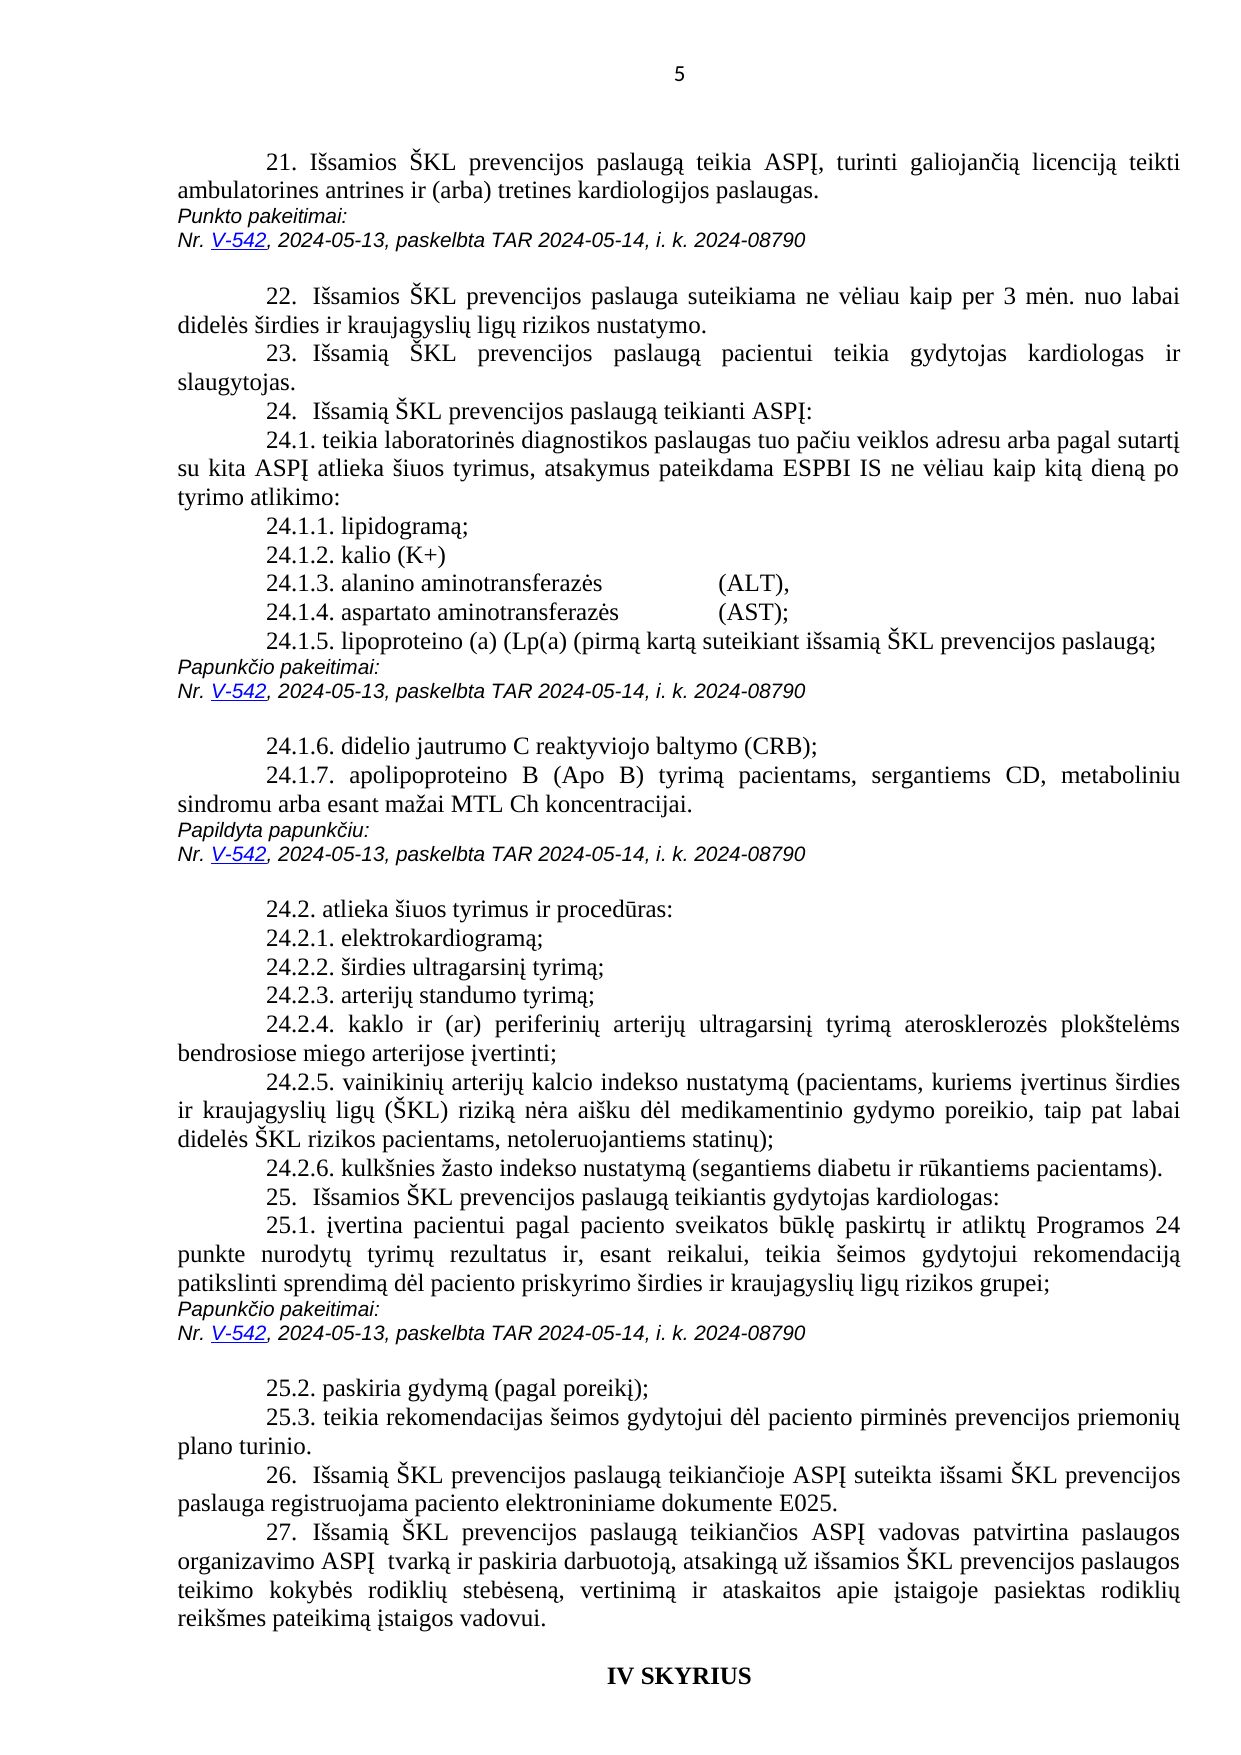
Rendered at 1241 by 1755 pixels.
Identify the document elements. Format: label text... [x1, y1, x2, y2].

text Nr. V-542, 2024-05-13, paskelbta TAR 2024-05-14, i. k. 2024-08790 [177, 1321, 1181, 1345]
text 24.2.5. vainikinių arterijų kalcio indekso nustatymą (pacientams, kuriems įvertinus širdies ir kraujagyslių ligų (ŠKL) riziką nėra aišku dėl medikamentinio gydymo poreikio, taip pat labai didelės ŠKL rizikos pacientams, netoleruojantiems statinų); [177, 1067, 1181, 1153]
text 22. Išsamios ŠKL prevencijos paslauga suteikiama ne vėliau kaip per 3 mėn. nuo labai didelės širdies ir kraujagyslių ligų rizikos nustatymo. [177, 281, 1181, 338]
text IV SKYRIUS [177, 1661, 1181, 1690]
text 26. Išsamią ŠKL prevencijos paslaugą teikiančioje ASPĮ suteikta išsami ŠKL prevencijos paslauga registruojama paciento elektroniniame dokumente E025. [177, 1460, 1181, 1517]
text 24.2.1. elektrokardiogramą; [177, 923, 1181, 952]
text Papunkčio pakeitimai: [177, 1297, 1181, 1321]
text 25. Išsamios ŠKL prevencijos paslaugą teikiantis gydytojas kardiologas: [177, 1182, 1181, 1211]
text 25.3. teikia rekomendacijas šeimos gydytojui dėl paciento pirminės prevencijos priemonių plano turinio. [177, 1402, 1181, 1460]
text 24.1.1. lipidogramą; [177, 511, 1181, 540]
text 21. Išsamios ŠKL prevencijos paslaugą teikia ASPĮ, turinti galiojančią licenciją teikti ambulatorines antrines ir (arba) tretines kardiologijos paslaugas. [177, 147, 1181, 204]
text 25.2. paskiria gydymą (pagal poreikį); [177, 1373, 1181, 1402]
text Papildyta papunkčiu: [177, 818, 1181, 842]
text Punkto pakeitimai: [177, 204, 1181, 228]
text 24.1.5. lipoproteino (a) (Lp(a) (pirmą kartą suteikiant išsamią ŠKL prevencijos paslaugą; [177, 626, 1181, 655]
text 25.1. įvertina pacientui pagal paciento sveikatos būklę paskirtų ir atliktų Programos 24 punkte nurodytų tyrimų rezultatus ir, esant reikalui, teikia šeimos gydytojui rekomendaciją patikslinti sprendimą dėl paciento priskyrimo širdies ir kraujagyslių ligų rizikos grupei; [177, 1211, 1181, 1297]
text 24.2.2. širdies ultragarsinį tyrimą; [177, 952, 1181, 981]
text 24.1.7. apolipoproteino B (Apo B) tyrimą pacientams, sergantiems CD, metaboliniu sindromu arba esant mažai MTL Ch koncentracijai. [177, 760, 1181, 818]
text 24.1.2. kalio (K+) [177, 540, 1181, 568]
text 24.1. teikia laboratorinės diagnostikos paslaugas tuo pačiu veiklos adresu arba pagal sutartį su kita ASPĮ atlieka šiuos tyrimus, atsakymus pateikdama ESPBI IS ne vėliau kaip kitą dieną po tyrimo atlikimo: [177, 425, 1181, 511]
text 24.1.3. alanino aminotransferazės (ALT), [177, 568, 1181, 597]
text 24.1.4. aspartato aminotransferazės (AST); [177, 597, 1181, 626]
text Nr. V-542, 2024-05-13, paskelbta TAR 2024-05-14, i. k. 2024-08790 [177, 679, 1181, 703]
text 24.1.6. didelio jautrumo C reaktyviojo baltymo (CRB); [177, 731, 1181, 760]
text 24.2.3. arterijų standumo tyrimą; [177, 981, 1181, 1009]
text 24.2.6. kulkšnies žasto indekso nustatymą (segantiems diabetu ir rūkantiems pacientams). [177, 1153, 1181, 1182]
text 27. Išsamią ŠKL prevencijos paslaugą teikiančios ASPĮ vadovas patvirtina paslaugos organizavimo ASPĮ tvarką ir paskiria darbuotoją, atsakingą už išsamios ŠKL prevencijos paslaugos teikimo kokybės rodiklių stebėseną, vertinimą ir ataskaitos apie įstaigoje pasiektas rodiklių reikšmes pateikimą įstaigos vadovui. [177, 1517, 1181, 1632]
text Nr. V-542, 2024-05-13, paskelbta TAR 2024-05-14, i. k. 2024-08790 [177, 228, 1181, 252]
text Nr. V-542, 2024-05-13, paskelbta TAR 2024-05-14, i. k. 2024-08790 [177, 842, 1181, 866]
text 24.2. atlieka šiuos tyrimus ir procedūras: [177, 894, 1181, 923]
text 24. Išsamią ŠKL prevencijos paslaugą teikianti ASPĮ: [177, 396, 1181, 425]
text 24.2.4. kaklo ir (ar) periferinių arterijų ultragarsinį tyrimą aterosklerozės plokštelėms bendrosiose miego arterijose įvertinti; [177, 1009, 1181, 1067]
text 23. Išsamią ŠKL prevencijos paslaugą pacientui teikia gydytojas kardiologas ir slaugytojas. [177, 338, 1181, 396]
text Papunkčio pakeitimai: [177, 655, 1181, 679]
